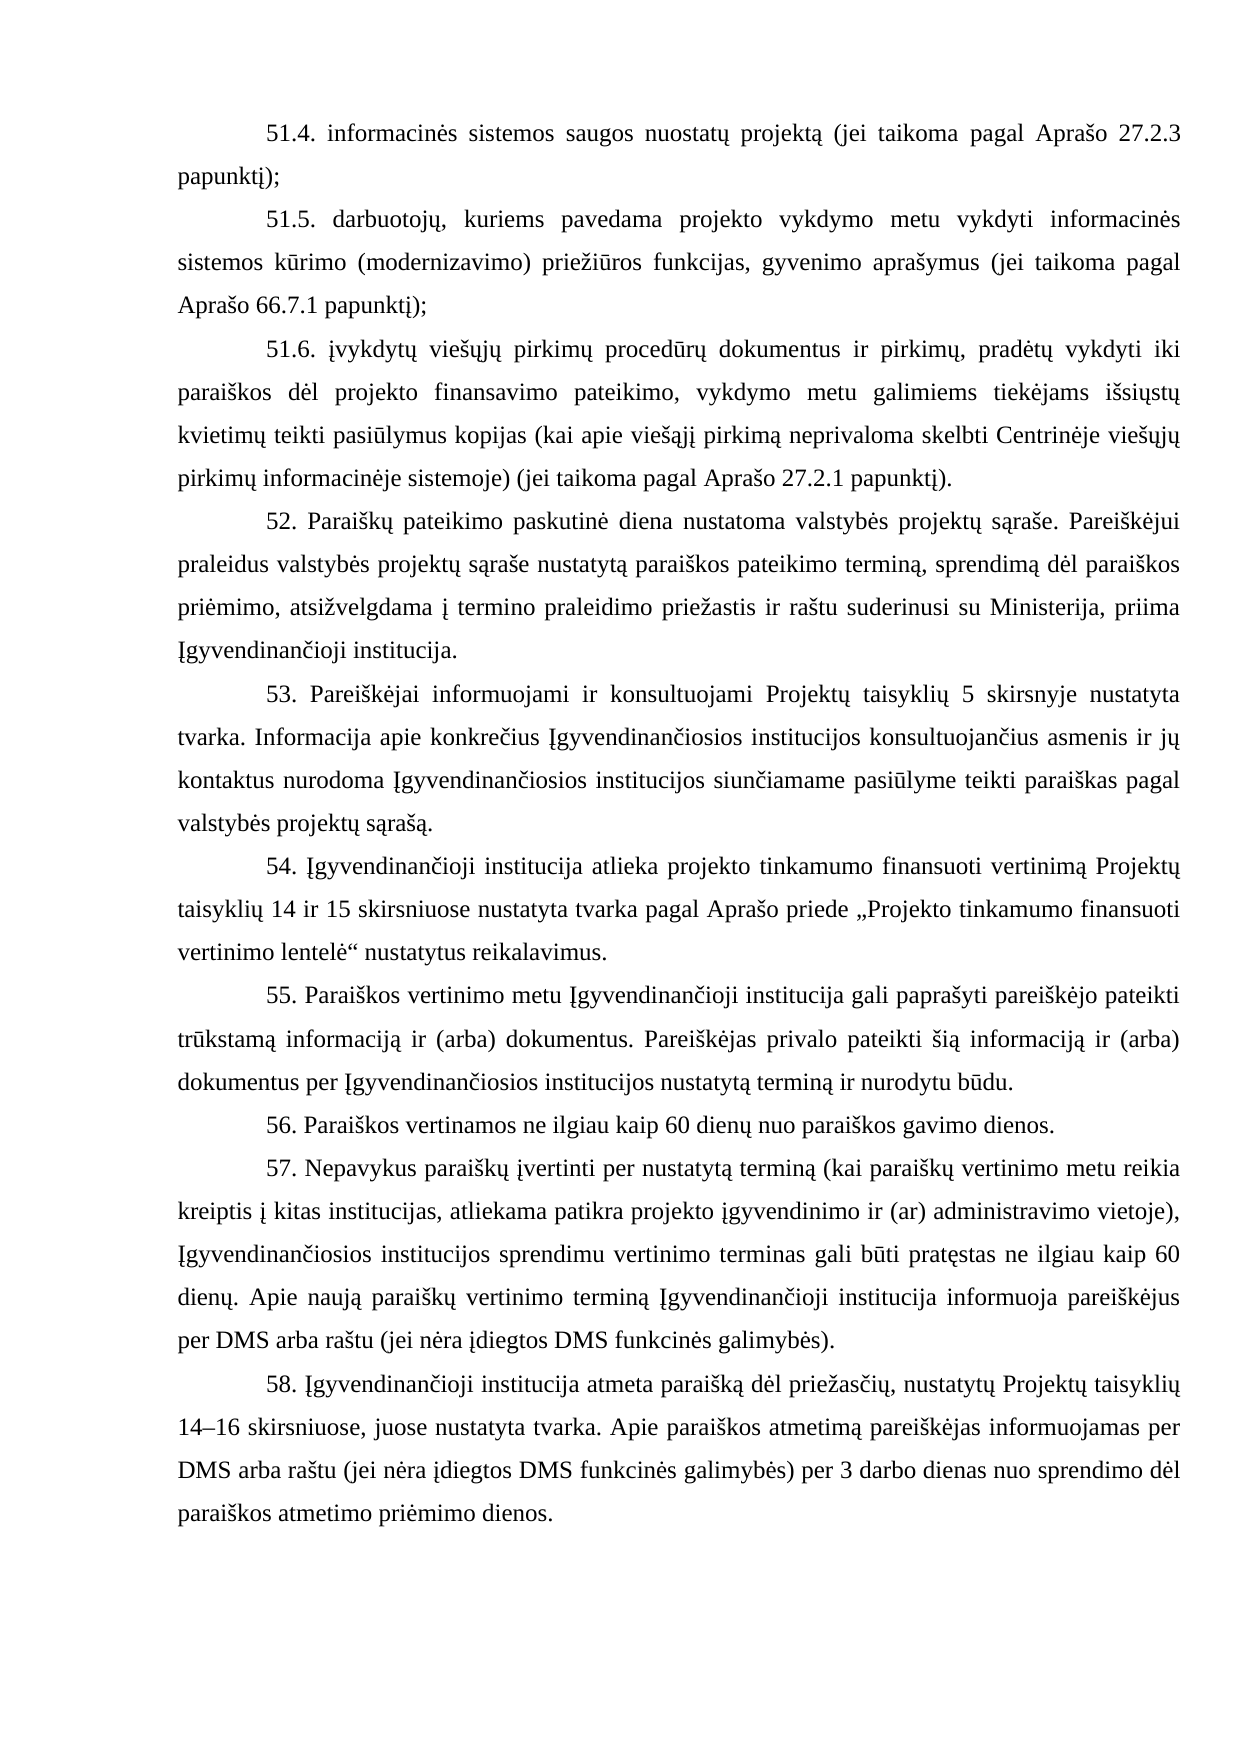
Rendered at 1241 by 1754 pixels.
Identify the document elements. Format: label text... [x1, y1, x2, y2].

text 51.4. informacinės sistemos saugos nuostatų projektą (jei taikoma pagal Aprašo 27.2.3 papunktį); [177, 118, 1181, 190]
text 51.5. darbuotojų, kuriems pavedama projekto vykdymo metu vykdyti informacinės sistemos kūrimo (modernizavimo) priežiūros funkcijas, gyvenimo aprašymus (jei taikoma pagal Aprašo 66.7.1 papunktį); [177, 204, 1181, 319]
text 52. Paraiškų pateikimo paskutinė diena nustatoma valstybės projektų sąraše. Pareiškėjui praleidus valstybės projektų sąraše nustatytą paraiškos pateikimo terminą, sprendimą dėl paraiškos priėmimo, atsižvelgdama į termino praleidimo priežastis ir raštu suderinusi su Ministerija, priima Įgyvendinančioji institucija. [177, 506, 1181, 664]
text 56. Paraiškos vertinamos ne ilgiau kaip 60 dienų nuo paraiškos gavimo dienos. [177, 1110, 1181, 1139]
text 55. Paraiškos vertinimo metu Įgyvendinančioji institucija gali paprašyti pareiškėjo pateikti trūkstamą informaciją ir (arba) dokumentus. Pareiškėjas privalo pateikti šią informaciją ir (arba) dokumentus per Įgyvendinančiosios institucijos nustatytą terminą ir nurodytu būdu. [177, 981, 1181, 1096]
text 51.6. įvykdytų viešųjų pirkimų procedūrų dokumentus ir pirkimų, pradėtų vykdyti iki paraiškos dėl projekto finansavimo pateikimo, vykdymo metu galimiems tiekėjams išsiųstų kvietimų teikti pasiūlymus kopijas (kai apie viešąjį pirkimą neprivaloma skelbti Centrinėje viešųjų pirkimų informacinėje sistemoje) (jei taikoma pagal Aprašo 27.2.1 papunktį). [177, 334, 1181, 492]
text 54. Įgyvendinančioji institucija atlieka projekto tinkamumo finansuoti vertinimą Projektų taisyklių 14 ir 15 skirsniuose nustatyta tvarka pagal Aprašo priede „Projekto tinkamumo finansuoti vertinimo lentelė“ nustatytus reikalavimus. [177, 851, 1181, 966]
text 57. Nepavykus paraiškų įvertinti per nustatytą terminą (kai paraiškų vertinimo metu reikia kreiptis į kitas institucijas, atliekama patikra projekto įgyvendinimo ir (ar) administravimo vietoje), Įgyvendinančiosios institucijos sprendimu vertinimo terminas gali būti pratęstas ne ilgiau kaip 60 dienų. Apie naują paraiškų vertinimo terminą Įgyvendinančioji institucija informuoja pareiškėjus per DMS arba raštu (jei nėra įdiegtos DMS funkcinės galimybės). [177, 1153, 1181, 1354]
text 58. Įgyvendinančioji institucija atmeta paraišką dėl priežasčių, nustatytų Projektų taisyklių 14–16 skirsniuose, juose nustatyta tvarka. Apie paraiškos atmetimą pareiškėjas informuojamas per DMS arba raštu (jei nėra įdiegtos DMS funkcinės galimybės) per 3 darbo dienas nuo sprendimo dėl paraiškos atmetimo priėmimo dienos. [177, 1369, 1181, 1527]
text 53. Pareiškėjai informuojami ir konsultuojami Projektų taisyklių 5 skirsnyje nustatyta tvarka. Informacija apie konkrečius Įgyvendinančiosios institucijos konsultuojančius asmenis ir jų kontaktus nurodoma Įgyvendinančiosios institucijos siunčiamame pasiūlyme teikti paraiškas pagal valstybės projektų sąrašą. [177, 679, 1181, 837]
